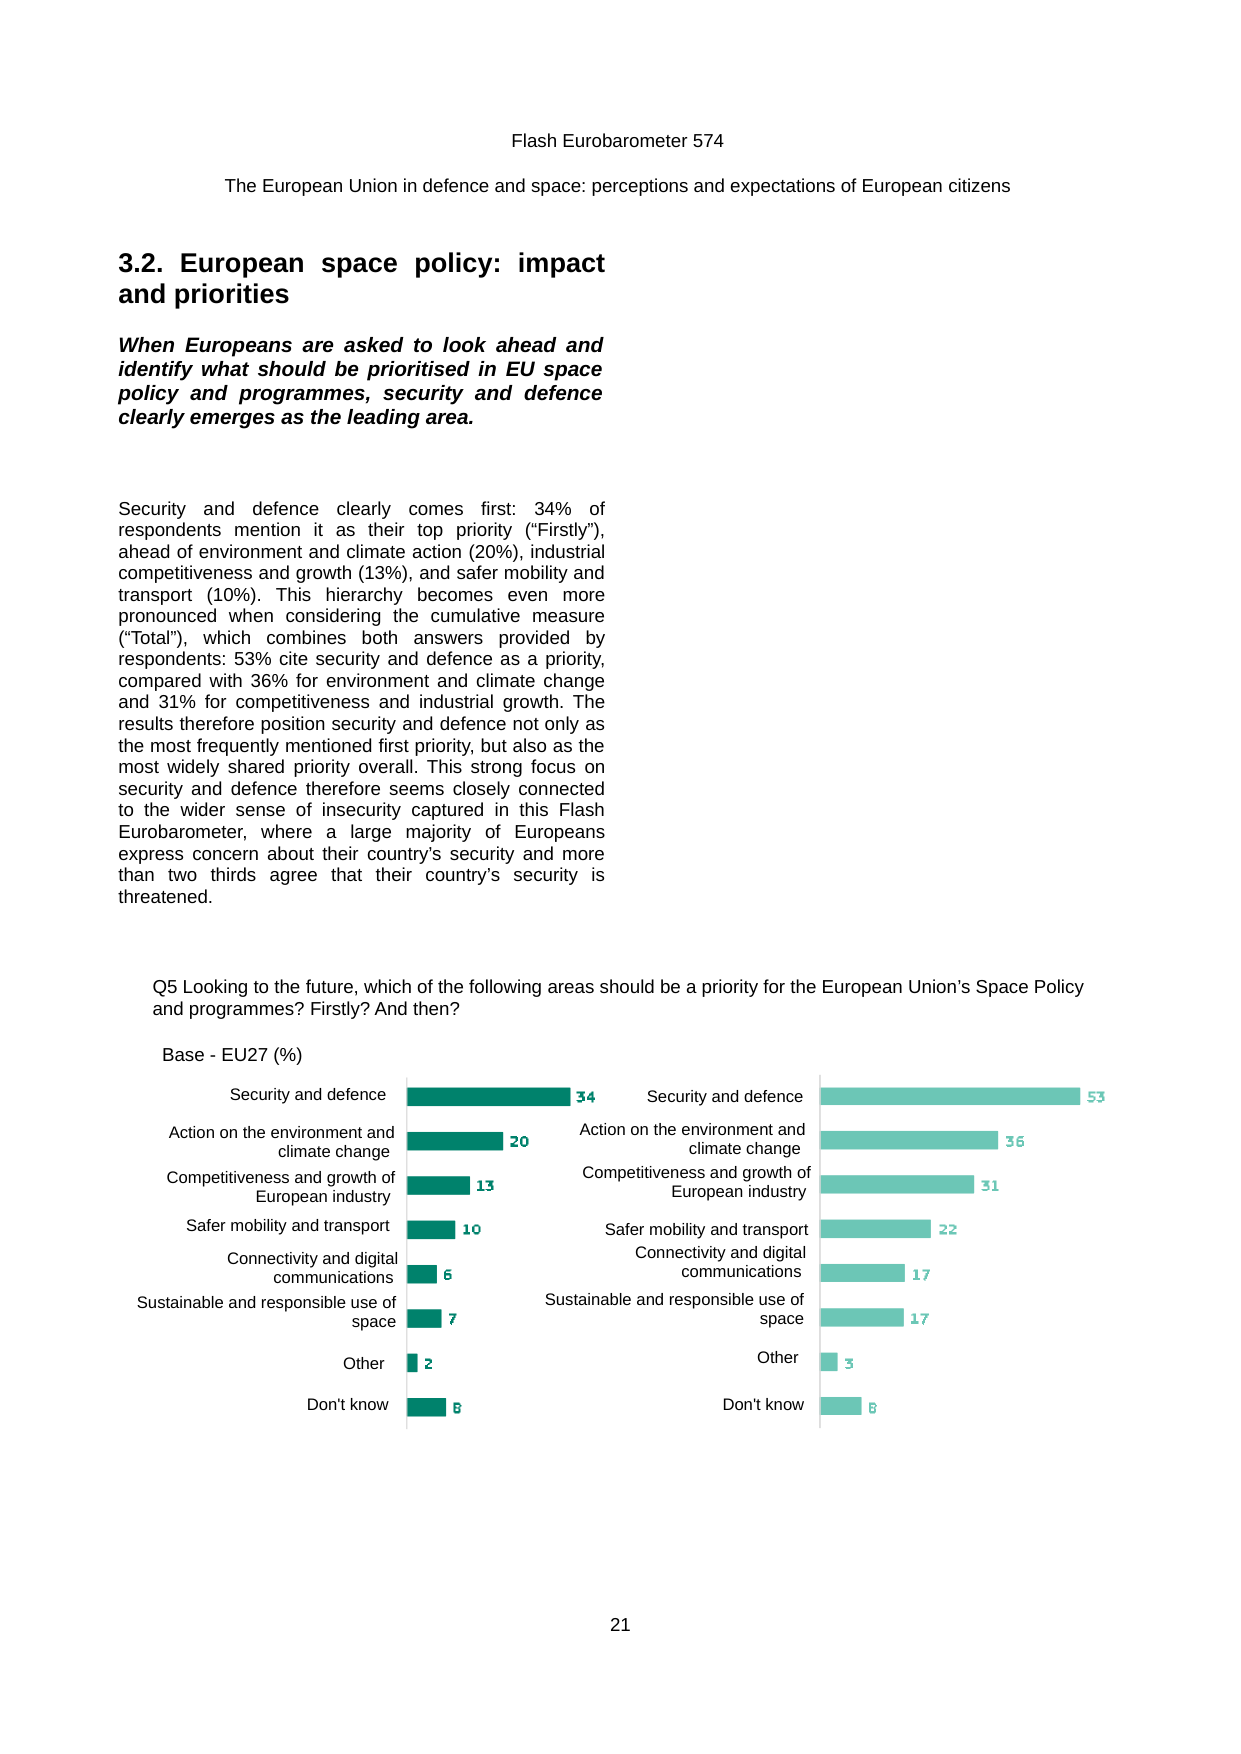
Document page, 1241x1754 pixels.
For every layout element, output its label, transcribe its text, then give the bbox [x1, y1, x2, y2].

text Security and defence clearly comes first: 34% of respondents mention it as their top priority (“Firstly”), ahead of environment and climate action (20%), industrial competitiveness and growth (13%), and safer mobility and transport (10%). This hierarchy becomes even more pronounced when considering the cumulative measure (“Total”), which combines both answers provided by respondents: 53% cite security and defence as a priority, compared with 36% for environment and climate change and 31% for competitiveness and industrial growth. The results therefore position security and defence not only as the most frequently mentioned first priority, but also as the most widely shared priority overall. This strong focus on security and defence therefore seems closely connected to the wider sense of insecurity captured in this Flash Eurobarometer, where a large majority of Europeans express concern about their country’s security and more than two thirds agree that their country’s security is threatened. [118, 497, 605, 907]
text When Europeans are asked to look ahead and identify what should be prioritised in EU space policy and programmes, security and defence clearly emerges as the leading area. [118, 333, 605, 429]
picture [399, 1070, 1117, 1430]
subtitle 3.2. European space policy: impact and priorities [118, 247, 605, 309]
